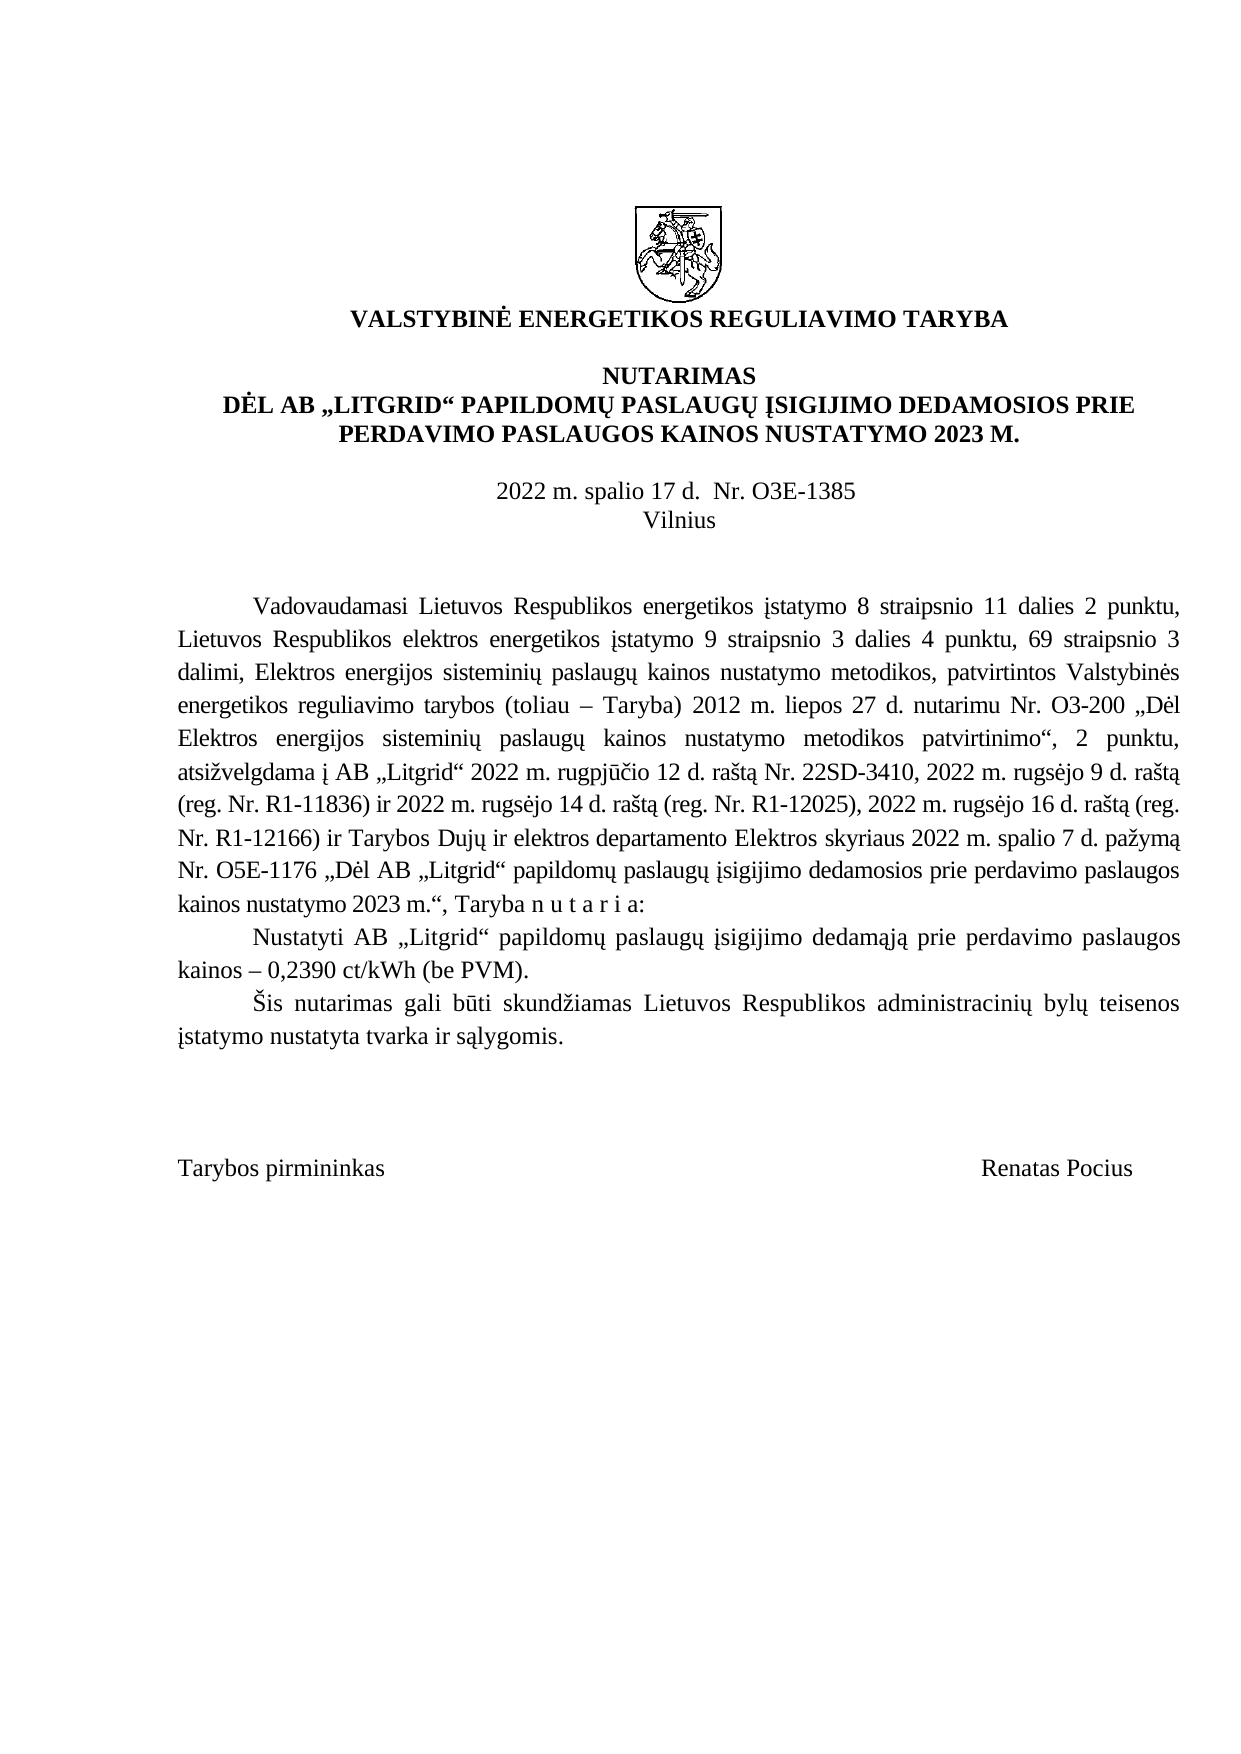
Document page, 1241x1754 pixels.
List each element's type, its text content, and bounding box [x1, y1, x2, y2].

text DĖL AB „LITGRID“ PAPILDOMŲ PASLAUGŲ ĮSIGIJIMO DEDAMOSIOS PRIE PERDAVIMO PASLAUGOS KAINOS NUSTATYMO 2023 M. [177, 390, 1181, 448]
text Šis nutarimas gali būti skundžiamas Lietuvos Respublikos administracinių bylų teisenos įstatymo nustatyta tvarka ir sąlygomis. [177, 988, 1181, 1049]
text Nustatyti AB „Litgrid“ papildomų paslaugų įsigijimo dedamąją prie perdavimo paslaugos kainos – 0,2390 ct/kWh (be PVM). [177, 922, 1181, 983]
text Tarybos pirmininkas Renatas Pocius [177, 1153, 1181, 1182]
text NUTARIMAS [177, 361, 1181, 390]
text 2022 m. spalio 17 d. Nr. O3E-1385 [177, 476, 1181, 505]
text Vadovaudamasi Lietuvos Respublikos energetikos įstatymo 8 straipsnio 11 dalies 2 punktu, Lietuvos Respublikos elektros energetikos įstatymo 9 straipsnio 3 dalies 4 punktu, 69 straipsnio 3 dalimi, Elektros energijos sisteminių paslaugų kainos nustatymo metodikos, patvirtintos Valstybinės energetikos reguliavimo tarybos (toliau – Taryba) 2012 m. liepos 27 d. nutarimu Nr. O3-200 „Dėl Elektros energijos sisteminių paslaugų kainos nustatymo metodikos patvirtinimo“, 2 punktu, atsižvelgdama į AB „Litgrid“ 2022 m. rugpjūčio 12 d. raštą Nr. 22SD-3410, 2022 m. rugsėjo 9 d. raštą (reg. Nr. R1-11836) ir 2022 m. rugsėjo 14 d. raštą (reg. Nr. R1-12025), 2022 m. rugsėjo 16 d. raštą (reg. Nr. R1-12166) ir Tarybos Dujų ir elektros departamento Elektros skyriaus 2022 m. spalio 7 d. pažymą Nr. O5E-1176 „Dėl AB „Litgrid“ papildomų paslaugų įsigijimo dedamosios prie perdavimo paslaugos kainos nustatymo 2023 m.“, Taryba n u t a r i a: [177, 591, 1181, 917]
text Valstybinė energetikos reguliavimo taryba [177, 304, 1181, 333]
text Vilnius [177, 505, 1181, 534]
